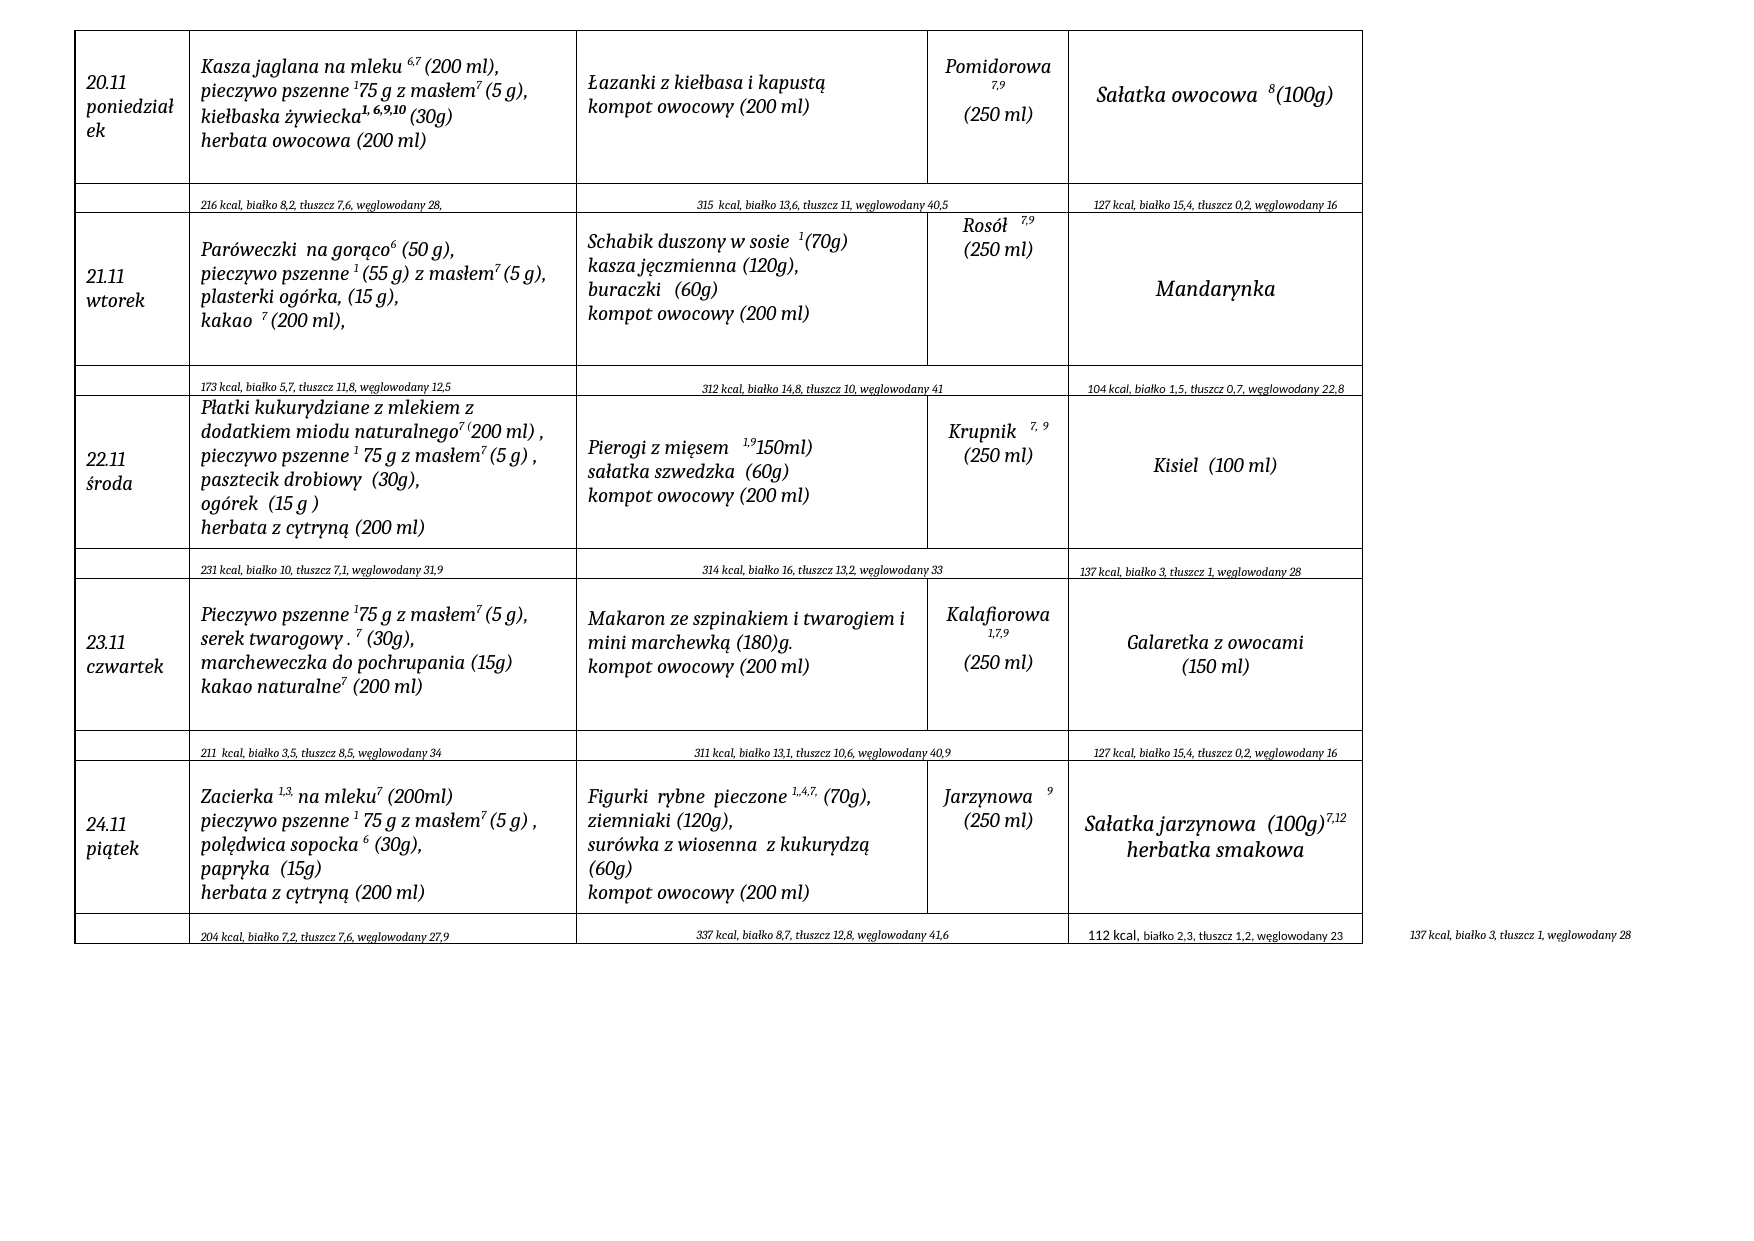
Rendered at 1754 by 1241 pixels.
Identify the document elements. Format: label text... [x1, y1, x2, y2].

table_cell 23.11 czwartek [76, 579, 189, 730]
table_cell Galaretka z owocami (150 ml) [1069, 579, 1362, 730]
table_cell Sałatka jarzynowa (100g)7,12 herbatka smakowa [1069, 761, 1362, 913]
table_cell Makaron ze szpinakiem i twarogiem i mini marchewką (180)g. kompot owocowy (200 ml) [577, 579, 927, 730]
table_cell [189, 1096, 576, 1146]
table_cell [76, 366, 189, 395]
table_cell 137 kcal, białko 3, tłuszcz 1, węglowodany 28 [1363, 913, 1679, 943]
table_cell 337 kcal, białko 8,7, tłuszcz 12,8, węglowodany 41,6 [577, 914, 1068, 943]
table_cell Pieczywo pszenne 175 g z masłem7 (5 g), serek twarogowy . 7 (30g), marcheweczka do pochrupania (15g) kakao naturalne7 (200 ml) [190, 579, 576, 730]
table_cell Pierogi z mięsem 1,9150ml) sałatka szwedzka (60g) kompot owocowy (200 ml) [577, 396, 927, 548]
table_cell Kasza jaglana na mleku 6,7 (200 ml), pieczywo pszenne 175 g z masłem7 (5 g), kiełbaska żywiecka1, 6,9,10 (30g) herbata owocowa (200 ml) [190, 31, 576, 183]
table_cell [928, 1096, 1069, 1146]
table_cell [1363, 365, 1679, 395]
table_cell 112 kcal, białko 2,3, tłuszcz 1,2, węglowodany 23 [1069, 914, 1362, 943]
table_cell [1362, 943, 1679, 1096]
table_cell Paróweczki na gorąco6 (50 g), pieczywo pszenne 1 (55 g) z masłem7 (5 g), plasterki ogórka, (15 g), kakao 7 (200 ml), [190, 213, 576, 365]
table_cell [576, 1096, 928, 1146]
table_cell [76, 914, 189, 943]
table_cell 137 kcal, białko 3, tłuszcz 1, węglowodany 28 [1069, 549, 1362, 577]
table_cell [1363, 183, 1679, 212]
table_cell 315 kcal, białko 13,6, tłuszcz 11, węglowodany 40,5 [577, 184, 1068, 212]
table_cell [1363, 30, 1679, 183]
table_cell Figurki rybne pieczone 1,,4,7, (70g), ziemniaki (120g), surówka z wiosenna z kukurydzą (60g) kompot owocowy (200 ml) [577, 761, 927, 913]
table_cell 216 kcal, białko 8,2, tłuszcz 7,6, węglowodany 28, [190, 184, 576, 212]
table_cell Sałatka owocowa 8(100g) [1069, 31, 1362, 183]
table_cell Płatki kukurydziane z mlekiem z dodatkiem miodu naturalnego7 (200 ml) , pieczywo pszenne 1 75 g z masłem7 (5 g) , pasztecik drobiowy (30g), ogórek (15 g ) herbata z cytryną (200 ml) [190, 396, 576, 548]
table_cell Łazanki z kiełbasa i kapustą kompot owocowy (200 ml) [577, 31, 927, 183]
table_cell 173 kcal, białko 5,7, tłuszcz 11,8, węglowodany 12,5 [190, 366, 576, 395]
table_cell Rosół 7,9 (250 ml) [928, 213, 1068, 365]
table_cell 211 kcal, białko 3,5, tłuszcz 8,5, węglowodany 34 [190, 731, 576, 760]
table_cell [76, 731, 189, 760]
table_cell 311 kcal, białko 13,1, tłuszcz 10,6, węglowodany 40,9 [577, 731, 1068, 760]
table_cell 314 kcal, białko 16, tłuszcz 13,2, węglowodany 33 [577, 549, 1068, 577]
table_cell [76, 184, 189, 212]
table_cell Krupnik 7, 9 (250 ml) [928, 396, 1068, 548]
table_cell Pomidorowa 7,9 (250 ml) [928, 31, 1068, 183]
table_cell Jarzynowa 9 (250 ml) [928, 761, 1068, 913]
table_cell [1363, 212, 1679, 365]
table_cell 127 kcal, białko 15,4, tłuszcz 0,2, węglowodany 16 [1069, 184, 1362, 212]
table_cell [1363, 730, 1679, 760]
table_cell 127 kcal, białko 15,4, tłuszcz 0,2, węglowodany 16 [1069, 731, 1362, 760]
table_cell [1363, 760, 1679, 913]
table_cell [75, 1096, 189, 1146]
table_cell 22.11 środa [76, 396, 189, 548]
table_cell [1069, 944, 1362, 1146]
table_cell Zacierka 1,3, na mleku7 (200ml) pieczywo pszenne 1 75 g z masłem7 (5 g) , polędwica sopocka 6 (30g), papryka (15g) herbata z cytryną (200 ml) [190, 761, 576, 913]
table_cell 204 kcal, białko 7,2, tłuszcz 7,6, węglowodany 27,9 [190, 914, 576, 943]
table_cell 21.11 wtorek [76, 213, 189, 365]
table_cell Kalafiorowa 1,7,9 (250 ml) [928, 579, 1068, 730]
table_cell 104 kcal, białko 1,5, tłuszcz 0,7, węglowodany 22,8 [1069, 366, 1362, 395]
table_cell 24.11 piątek [76, 761, 189, 913]
table_cell [1363, 395, 1679, 548]
table_cell Mandarynka [1069, 213, 1362, 365]
table_cell 312 kcal, białko 14,8, tłuszcz 10, węglowodany 41 [577, 366, 1068, 395]
table_cell Schabik duszony w sosie 1(70g) kasza jęczmienna (120g), buraczki (60g) kompot owocowy (200 ml) [577, 213, 927, 365]
table_cell [75, 944, 1069, 1096]
table_cell 231 kcal, białko 10, tłuszcz 7,1, węglowodany 31,9 [190, 549, 576, 577]
table_cell 20.11 poniedziałek [76, 31, 189, 183]
table_cell Kisiel (100 ml) [1069, 396, 1362, 548]
table_cell [76, 549, 189, 577]
table_cell [1363, 578, 1679, 730]
table_cell [1362, 1096, 1679, 1146]
table_cell [1363, 548, 1679, 577]
